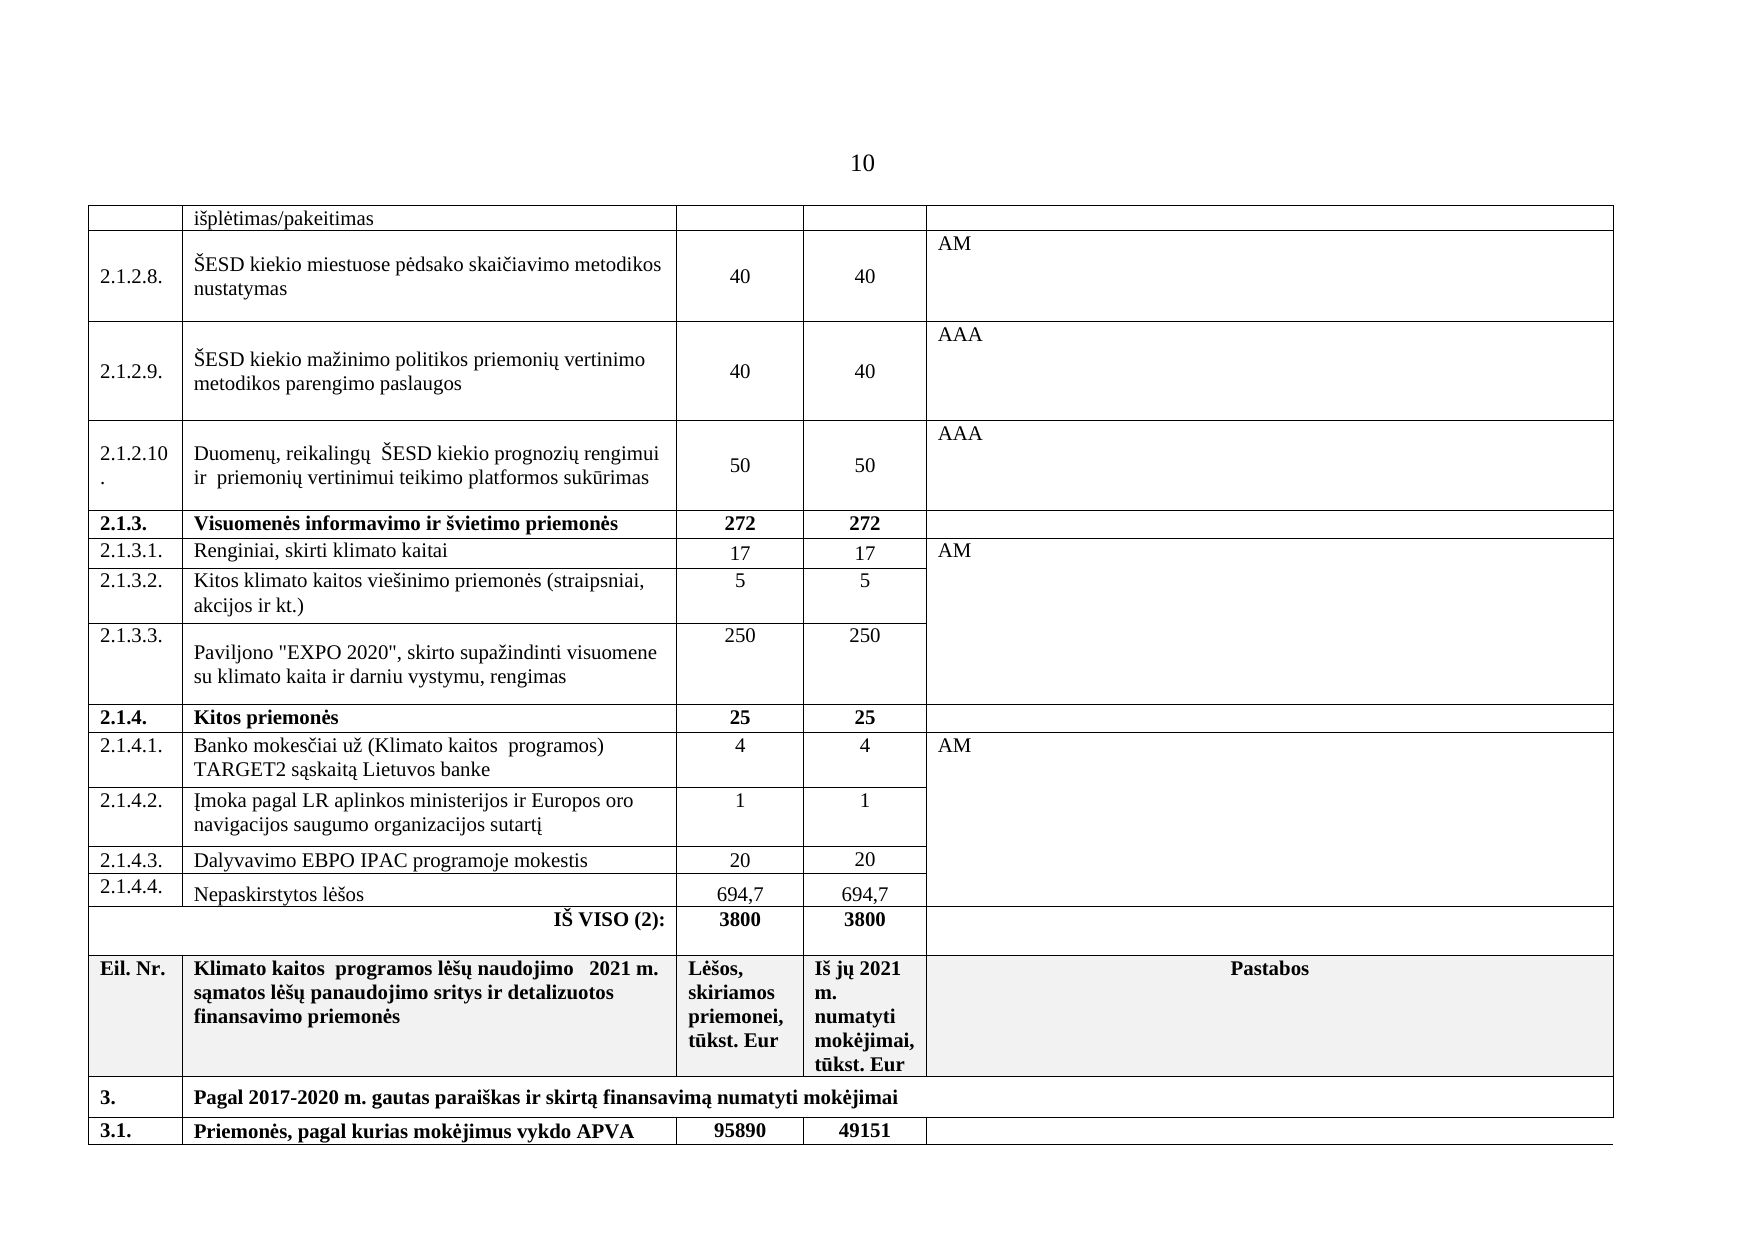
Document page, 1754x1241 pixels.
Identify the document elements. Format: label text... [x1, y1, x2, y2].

table_cell [1619, 955, 1636, 1076]
table_cell 4 [677, 733, 803, 787]
table_cell [927, 705, 1613, 732]
table_cell Priemonės, pagal kurias mokėjimus vykdo APVA [183, 1118, 676, 1144]
table_cell Dalyvavimo EBPO IPAC programoje mokestis [183, 847, 676, 873]
table_cell 40 [677, 322, 803, 419]
table_cell 2.1.3.3. [89, 624, 182, 704]
table_cell Pastabos [927, 956, 1613, 1076]
table_cell [804, 206, 926, 230]
table_cell AAA [927, 322, 1613, 419]
table_cell 20 [804, 847, 926, 873]
table_cell [927, 511, 1613, 537]
table_cell 694,7 [677, 874, 803, 906]
table_cell 2.1.4.3. [89, 847, 182, 873]
table_cell [1614, 732, 1619, 787]
table_cell [1614, 846, 1619, 873]
table_cell [1619, 1117, 1636, 1144]
table_cell 250 [677, 624, 803, 704]
table_cell Eil. Nr. [89, 956, 182, 1076]
table_cell [1619, 704, 1636, 732]
table_cell Lėšos, skiriamos priemonei, tūkst. Eur [677, 956, 803, 1076]
table_cell IŠ VISO (2): [89, 907, 676, 954]
table_cell 3.1. [89, 1118, 182, 1144]
table_cell 50 [677, 421, 803, 510]
table_cell [1614, 420, 1636, 510]
table_cell Nepaskirstytos lėšos [183, 874, 676, 906]
table_cell 17 [804, 539, 926, 567]
table_cell [1619, 787, 1636, 846]
table_cell [1619, 873, 1636, 906]
table_cell [1614, 230, 1636, 321]
table_cell [1614, 538, 1636, 567]
table_cell 49151 [804, 1118, 926, 1144]
table_cell Pagal 2017-2020 m. gautas paraiškas ir skirtą finansavimą numatyti mokėjimai [183, 1077, 1613, 1117]
table_cell [1619, 732, 1636, 787]
table_cell ŠESD kiekio mažinimo politikos priemonių vertinimo metodikos parengimo paslaugos [183, 322, 676, 419]
table_cell Kitos klimato kaitos viešinimo priemonės (straipsniai, akcijos ir kt.) [183, 569, 676, 622]
table_cell [1619, 846, 1636, 873]
table_cell 2.1.2.8. [89, 231, 182, 321]
table_cell [1619, 1076, 1636, 1117]
table_cell 25 [677, 705, 803, 732]
table_cell 2.1.4.1. [89, 733, 182, 787]
table_cell 272 [677, 511, 803, 537]
table_cell 694,7 [804, 874, 926, 906]
table_cell Iš jų 2021 m. numatyti mokėjimai, tūkst. Eur [804, 956, 926, 1076]
table_cell 40 [804, 322, 926, 419]
table_cell išplėtimas/pakeitimas [183, 206, 676, 230]
table_cell 3. [89, 1077, 182, 1117]
table_cell AAA [927, 421, 1613, 510]
table_cell [1614, 955, 1619, 1076]
table_cell 1 [804, 788, 926, 846]
table_cell [1613, 1117, 1619, 1144]
table_cell 2.1.4. [89, 705, 182, 732]
table_cell [677, 206, 803, 230]
table_cell [1614, 906, 1619, 954]
table_cell Įmoka pagal LR aplinkos ministerijos ir Europos oro navigacijos saugumo organizacijos sutartį [183, 788, 676, 846]
table_cell Klimato kaitos programos lėšų naudojimo 2021 m. sąmatos lėšų panaudojimo sritys ir detalizuotos finansavimo priemonės [183, 956, 676, 1076]
table_cell 50 [804, 421, 926, 510]
table_cell Paviljono "EXPO 2020", skirto supažindinti visuomene su klimato kaita ir darniu vystymu, rengimas [183, 624, 676, 704]
table_cell 17 [677, 539, 803, 567]
table_cell [1619, 676, 1636, 704]
table_cell [1614, 787, 1619, 846]
table_cell AM [927, 539, 1613, 704]
table_cell [927, 206, 1613, 230]
table_cell [1614, 704, 1619, 732]
table_cell Kitos priemonės [183, 705, 676, 732]
table_cell 25 [804, 705, 926, 732]
table_cell 2.1.4.2. [89, 788, 182, 846]
table_cell 2.1.2.10. [89, 421, 182, 510]
table_cell 2.1.3.2. [89, 569, 182, 622]
table_cell 5 [804, 569, 926, 622]
table_cell 5 [677, 569, 803, 622]
table_cell Duomenų, reikalingų ŠESD kiekio prognozių rengimui ir priemonių vertinimui teikimo platformos sukūrimas [183, 421, 676, 510]
table_cell 2.1.2.9. [89, 322, 182, 419]
table_cell 40 [804, 231, 926, 321]
table_cell ŠESD kiekio miestuose pėdsako skaičiavimo metodikos nustatymas [183, 231, 676, 321]
table_cell 1 [677, 788, 803, 846]
table_cell AM [927, 733, 1613, 906]
table_cell [1614, 623, 1636, 676]
table_cell AM [927, 231, 1613, 321]
table_cell 4 [804, 733, 926, 787]
table_cell [1614, 205, 1636, 230]
table_cell 40 [677, 231, 803, 321]
table_cell 3800 [677, 907, 803, 954]
table_cell 2.1.3. [89, 511, 182, 537]
table_cell [1614, 510, 1636, 537]
table_cell [927, 1118, 1613, 1144]
table_cell [1614, 1076, 1619, 1117]
table_cell 2.1.4.4. [89, 874, 182, 906]
table_cell Renginiai, skirti klimato kaitai [183, 539, 676, 567]
table_cell 272 [804, 511, 926, 537]
table_cell [1619, 906, 1636, 954]
table_cell Visuomenės informavimo ir švietimo priemonės [183, 511, 676, 537]
table_cell 20 [677, 847, 803, 873]
table_cell 250 [804, 624, 926, 704]
table_cell [927, 907, 1613, 954]
table_cell [1614, 873, 1619, 906]
table_cell [89, 206, 182, 230]
table_cell 95890 [677, 1118, 803, 1144]
table_cell [1614, 568, 1636, 622]
table_cell [1614, 321, 1636, 419]
table_cell Banko mokesčiai už (Klimato kaitos programos) TARGET2 sąskaitą Lietuvos banke [183, 733, 676, 787]
table_cell 3800 [804, 907, 926, 954]
table_cell [1614, 676, 1619, 704]
table_cell 2.1.3.1. [89, 539, 182, 567]
